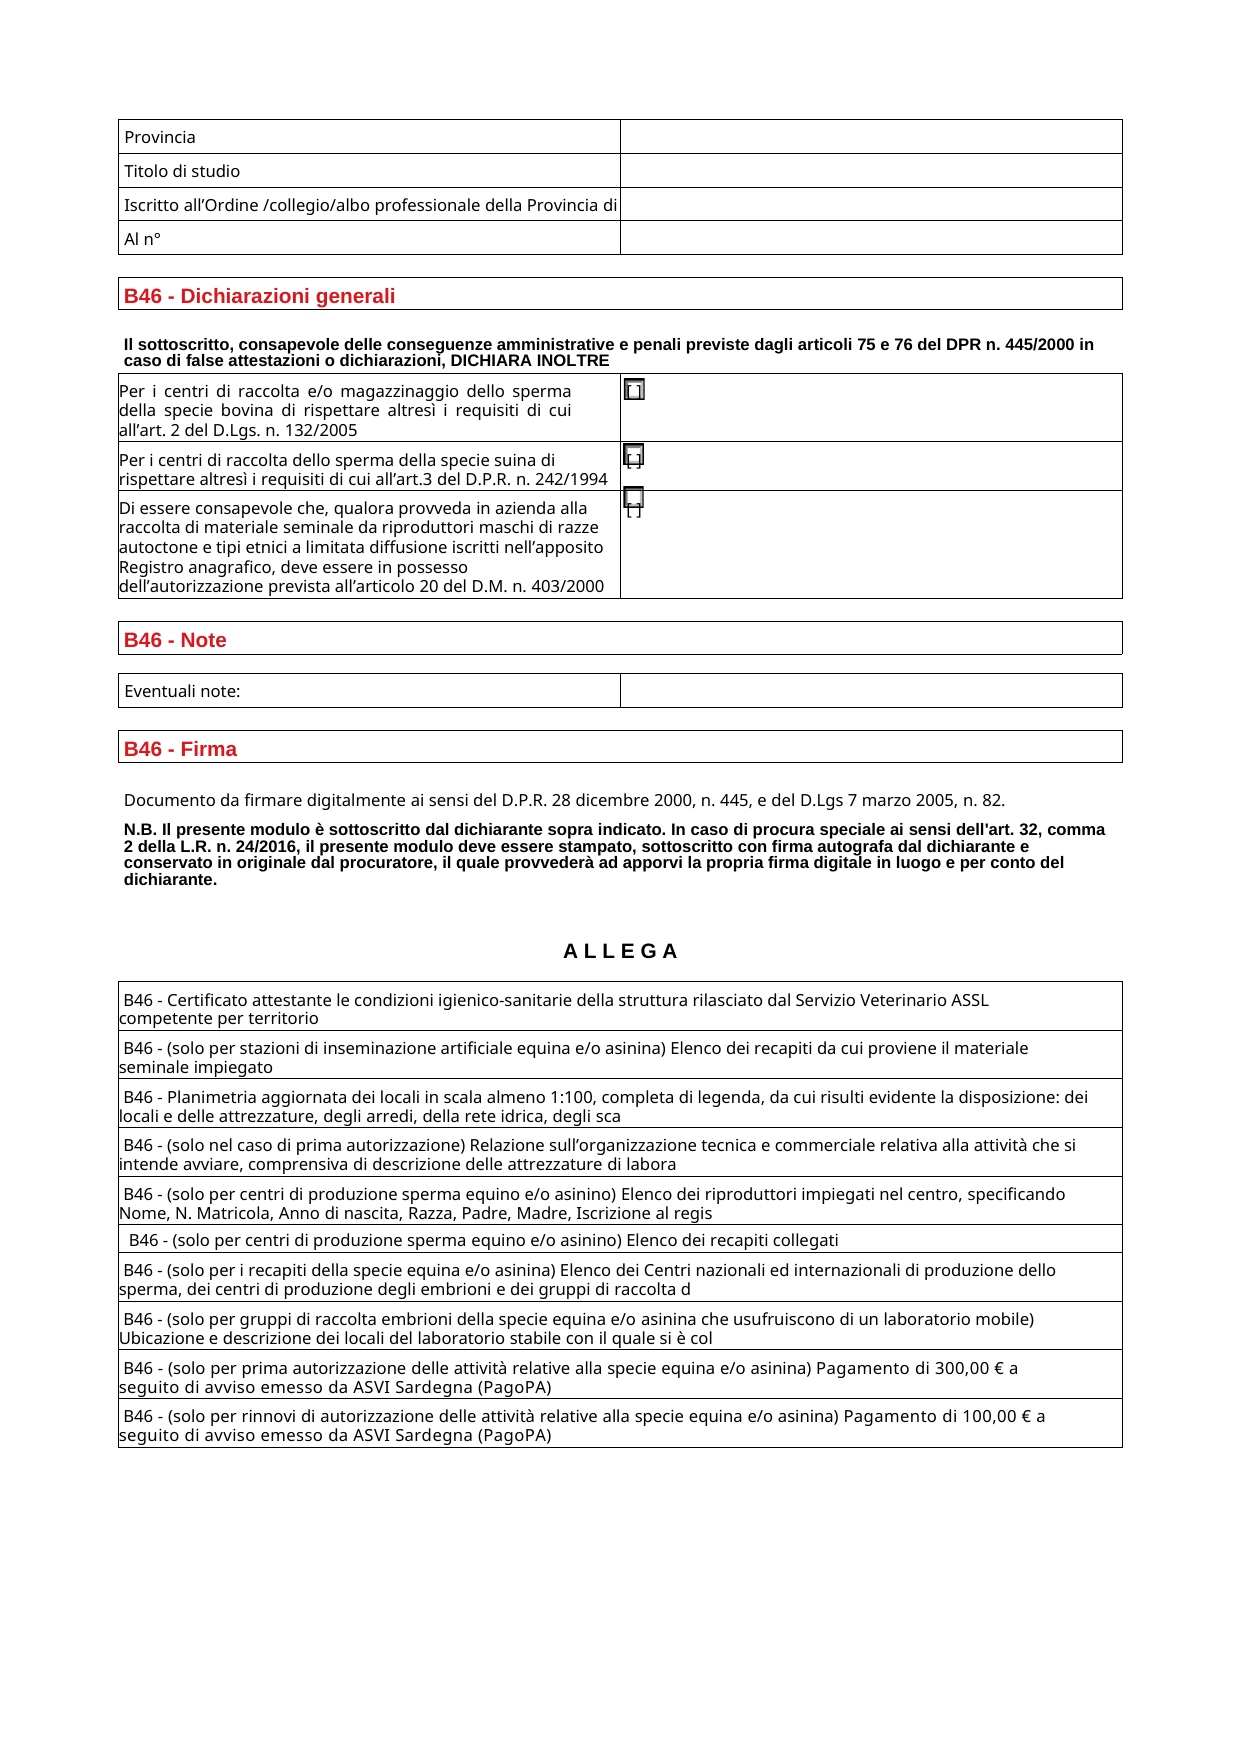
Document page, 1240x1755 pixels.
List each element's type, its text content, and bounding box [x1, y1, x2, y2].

table_header B46 - Certificato attestante le condizioni igienico-sanitarie della struttura rilasciato dal Servizio Veterinario ASSL competente per territorio [119, 982, 1122, 1030]
table_cell B46 - (solo per centri di produzione sperma equino e/o asinino) Elenco dei riproduttori impiegati nel centro, specificando Nome, N. Matricola, Anno di nascita, Razza, Padre, Madre, Iscrizione al regis [119, 1177, 1122, 1224]
table_header [621, 120, 1122, 153]
text Documento da firmare digitalmente ai sensi del D.P.R. 28 dicembre 2000, n. 445, e del D.Lgs 7 marzo 2005, n. 82. [124, 789, 1133, 812]
table_cell Per i centri di raccolta dello sperma della specie suina di rispettare altresì i requisiti di cui all’art.3 del D.P.R. n. 242/1994 [119, 442, 620, 490]
table_cell [ ] [621, 442, 1122, 490]
table_cell B46 - Planimetria aggiornata dei locali in scala almeno 1:100, completa di legenda, da cui risulti evidente la disposizione: dei locali e delle attrezzature, degli arredi, della rete idrica, degli sca [119, 1079, 1122, 1127]
table_cell [621, 221, 1122, 254]
table_cell Di essere consapevole che, qualora provveda in azienda alla raccolta di materiale seminale da riproduttori maschi di razze autoctone e tipi etnici a limitata diffusione iscritti nell’apposito Registro anagrafico, deve essere in possesso dell’autorizzazione prevista all’articolo 20 del D.M. n. 403/2000 [119, 491, 620, 598]
table_cell B46 - (solo per rinnovi di autorizzazione delle attività relative alla specie equina e/o asinina) Pagamento di 100,00 € a seguito di avviso emesso da ASVI Sardegna (PagoPA) [119, 1399, 1122, 1447]
table_header Per i centri di raccolta e/o magazzinaggio dello sperma della specie bovina di rispettare altresì i requisiti di cui all’art. 2 del D.Lgs. n. 132/2005 [119, 374, 620, 441]
table_cell [ ] [621, 491, 1122, 598]
table_cell Al n° [119, 221, 620, 254]
table_header Provincia [119, 120, 620, 153]
text N.B. Il presente modulo è sottoscritto dal dichiarante sopra indicato. In caso di procura speciale ai sensi dell'art. 32, comma 2 della L.R. n. 24/2016, il presente modulo deve essere stampato, sottoscritto con firma autografa dal dichiarante e conservato in originale dal procuratore, il quale provvederà ad apporvi la propria firma digitale in luogo e per conto del dichiarante. [124, 823, 1109, 889]
table_cell Iscritto all’Ordine /collegio/albo professionale della Provincia di [119, 188, 620, 220]
table_cell B46 - (solo per gruppi di raccolta embrioni della specie equina e/o asinina che usufruiscono di un laboratorio mobile) Ubicazione e descrizione dei locali del laboratorio stabile con il quale si è col [119, 1302, 1122, 1349]
table_cell [621, 188, 1122, 220]
text Il sottoscritto, consapevole delle conseguenze amministrative e penali previste dagli articoli 75 e 76 del DPR n. 445/2000 in caso di false attestazioni o dichiarazioni, DICHIARA INOLTRE [124, 337, 1097, 370]
table_cell Titolo di studio [119, 154, 620, 186]
table_cell B46 - (solo nel caso di prima autorizzazione) Relazione sull’organizzazione tecnica e commerciale relativa alla attività che si intende avviare, comprensiva di descrizione delle attrezzature di labora [119, 1128, 1122, 1176]
table_cell B46 - (solo per stazioni di inseminazione artificiale equina e/o asinina) Elenco dei recapiti da cui proviene il materiale seminale impiegato [119, 1031, 1122, 1078]
text A L L E G A [547, 938, 693, 962]
table_header [621, 674, 1122, 707]
text B46 - Dichiarazioni generali [124, 284, 1122, 308]
table_header [ ] [621, 374, 1122, 441]
text B46 - Note [124, 628, 1122, 652]
table_cell [621, 154, 1122, 186]
table_cell B46 - (solo per prima autorizzazione delle attività relative alla specie equina e/o asinina) Pagamento di 300,00 € a seguito di avviso emesso da ASVI Sardegna (PagoPA) [119, 1350, 1122, 1398]
table_cell B46 - (solo per i recapiti della specie equina e/o asinina) Elenco dei Centri nazionali ed internazionali di produzione dello sperma, dei centri di produzione degli embrioni e dei gruppi di raccolta d [119, 1253, 1122, 1301]
text B46 - Firma [124, 737, 1122, 761]
table_header Eventuali note: [119, 674, 620, 707]
table_cell B46 - (solo per centri di produzione sperma equino e/o asinino) Elenco dei recapiti collegati [119, 1225, 1122, 1252]
